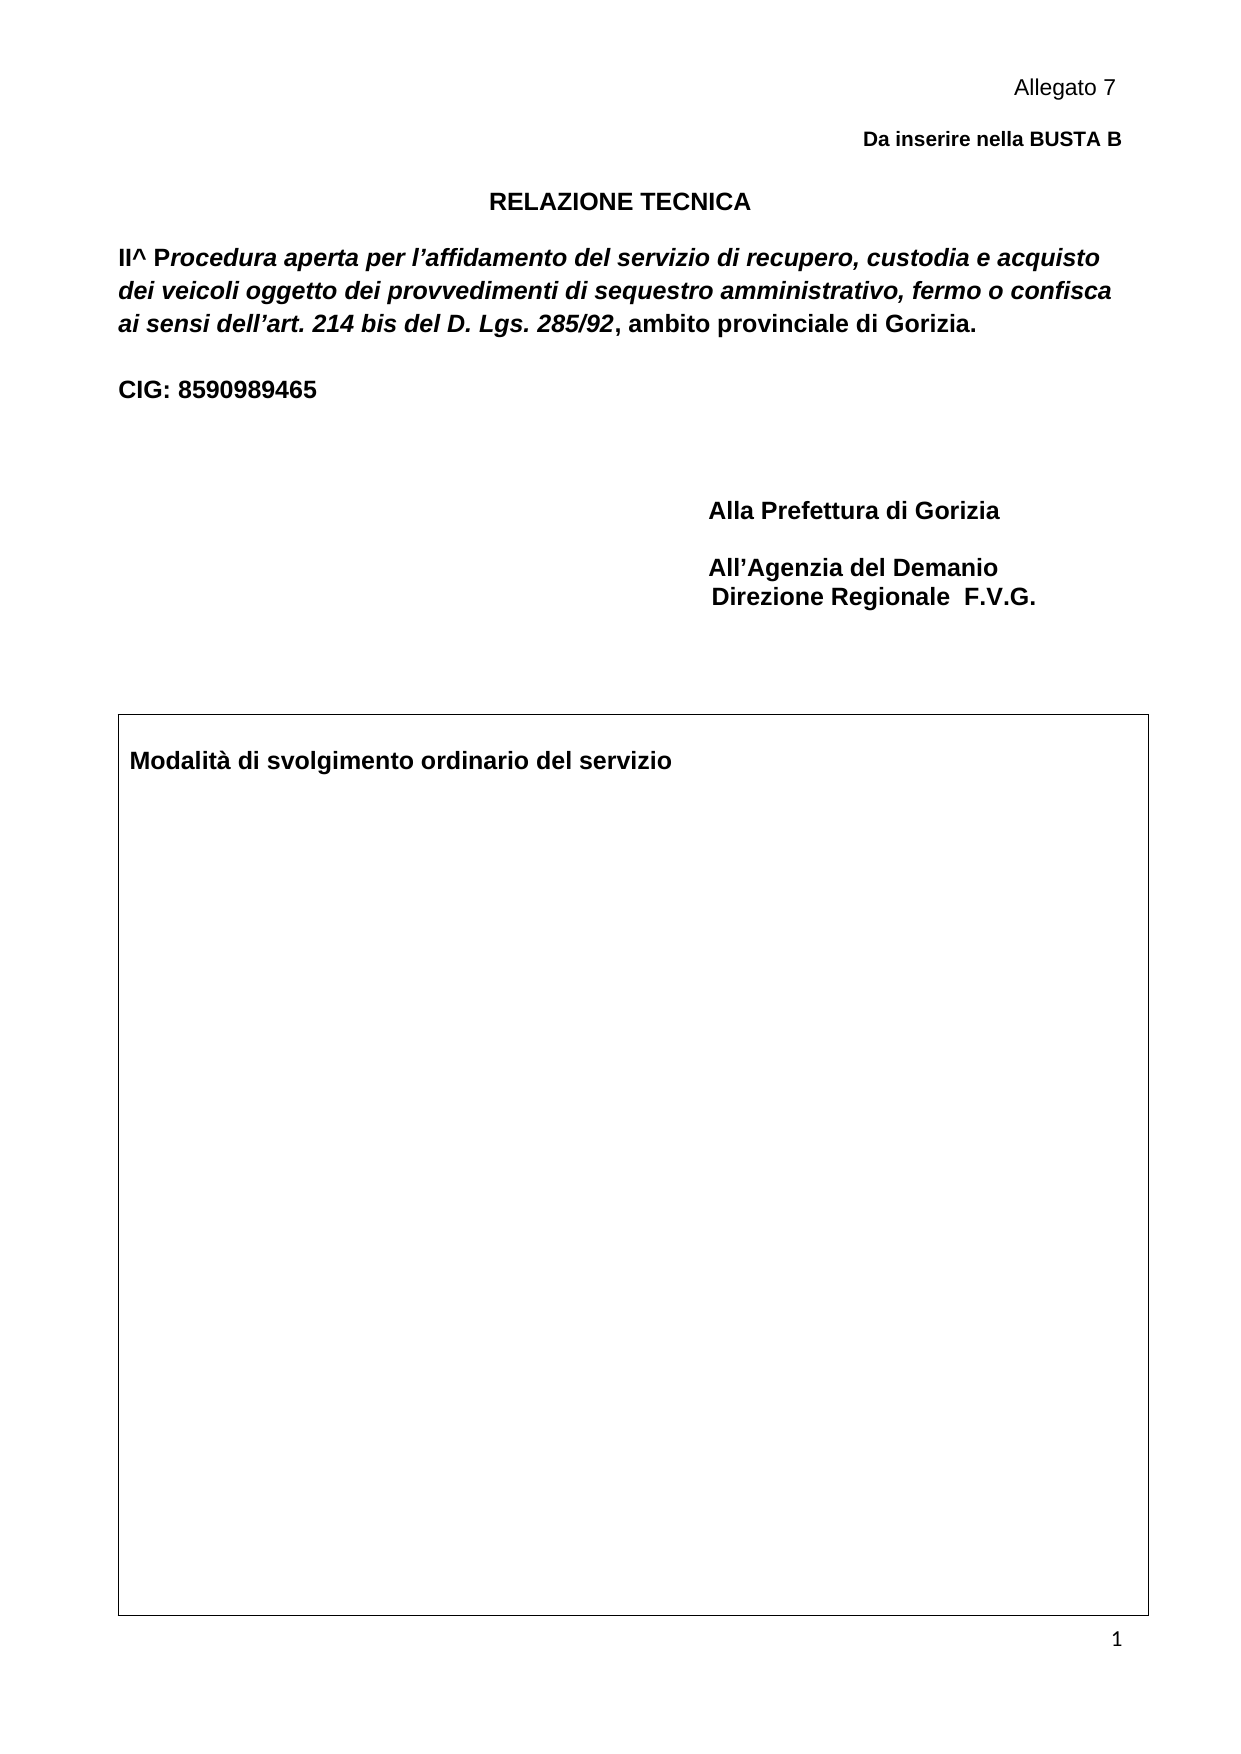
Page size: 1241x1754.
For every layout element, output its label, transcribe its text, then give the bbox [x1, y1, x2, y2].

text Alla Prefettura di Gorizia [634, 496, 1122, 524]
text II^ Procedura aperta per l’affidamento del servizio di recupero, custodia e acquisto dei veicoli oggetto dei provvedimenti di sequestro amministrativo, fermo o confisca ai sensi dell’art. 214 bis del D. Lgs. 285/92, ambito provinciale di Gorizia. [118, 243, 1122, 338]
text RELAZIONE TECNICA [118, 187, 1122, 216]
text CIG: 8590989465 [118, 376, 1122, 404]
text All’Agenzia del Demanio [634, 553, 1122, 582]
table_header Modalità di svolgimento ordinario del servizio [119, 715, 1148, 1615]
text Direzione Regionale F.V.G. [118, 582, 1122, 611]
